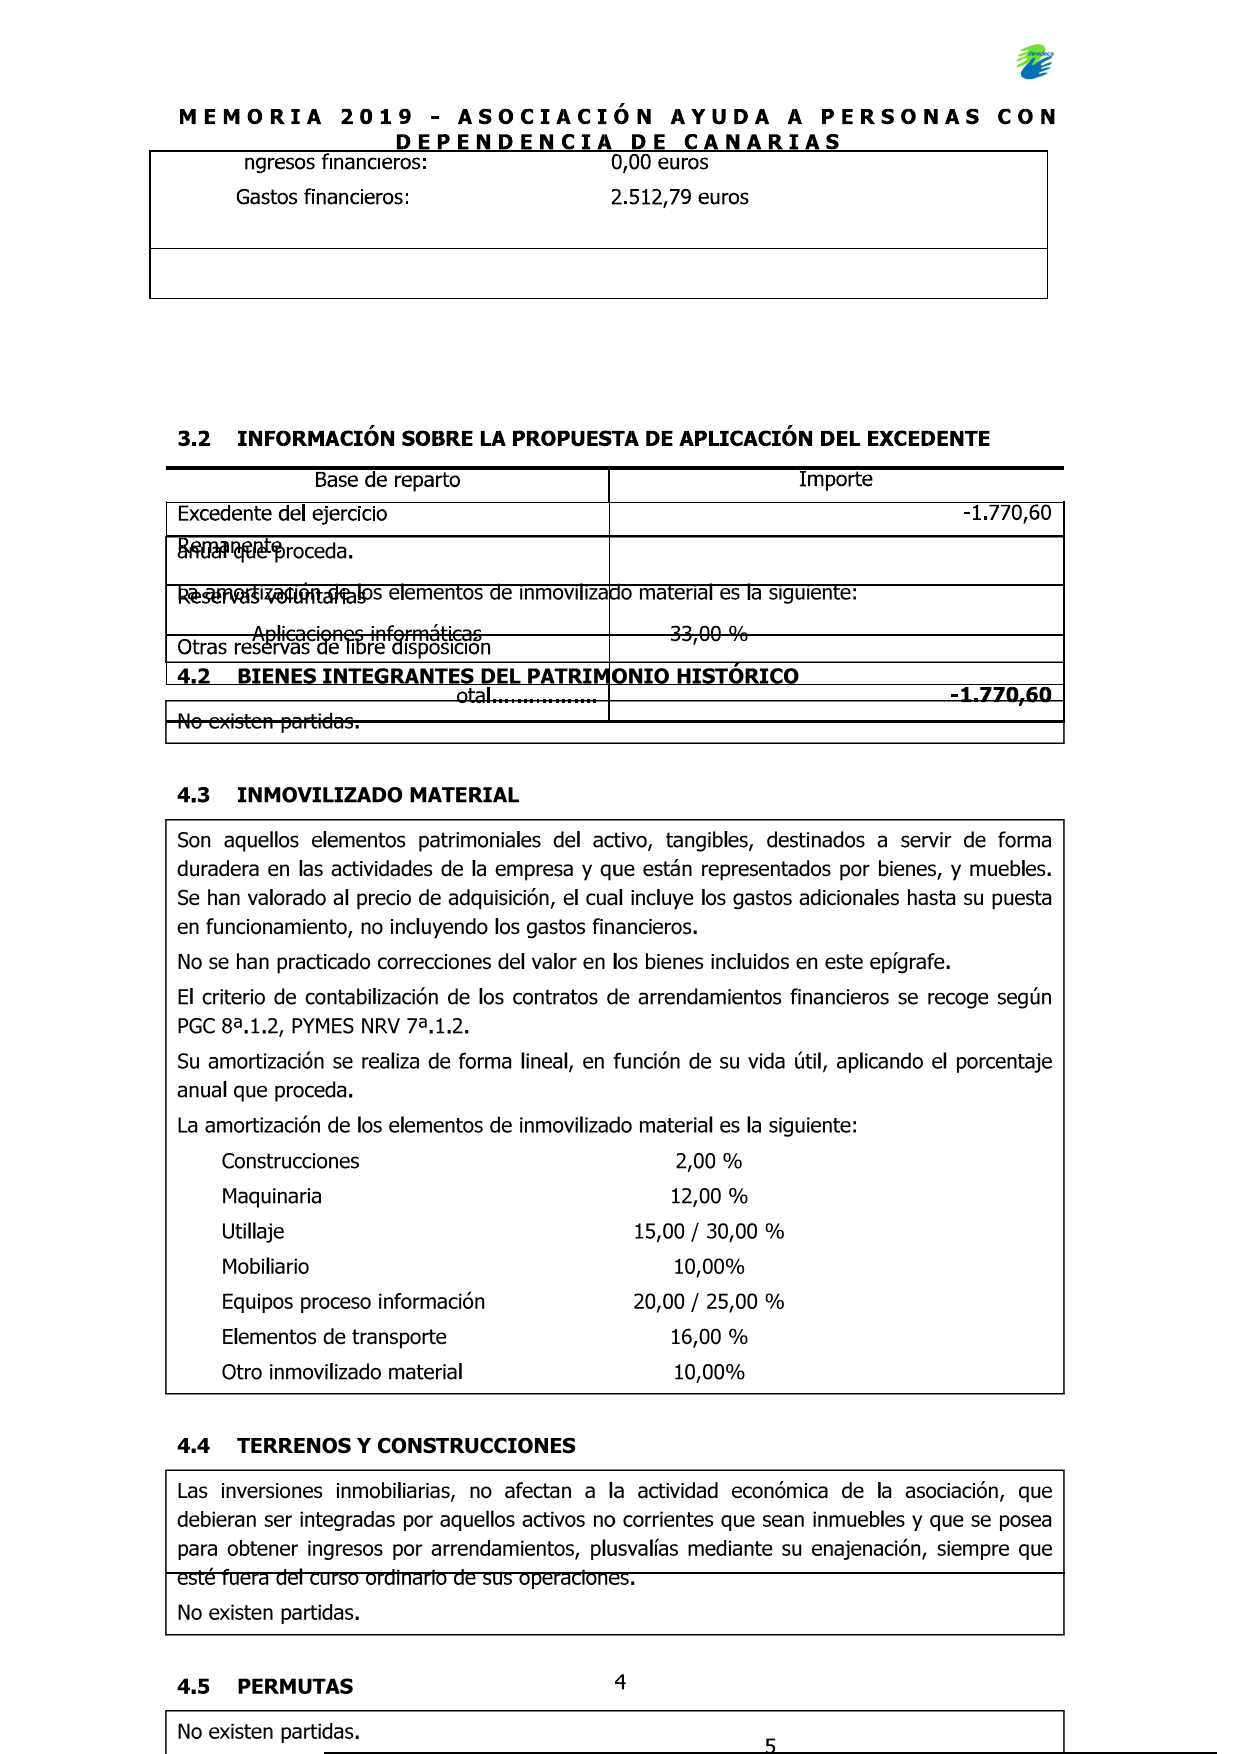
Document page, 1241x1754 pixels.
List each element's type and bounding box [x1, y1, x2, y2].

table_cell [434, 671, 439, 684]
table_header [151, 152, 240, 247]
table_cell [610, 636, 1063, 661]
table_cell [610, 702, 1063, 720]
table_cell [151, 249, 1047, 297]
table_cell [167, 636, 609, 661]
table_cell [486, 672, 491, 680]
table_cell [338, 676, 343, 684]
table_cell [204, 544, 209, 556]
table_cell [733, 671, 739, 680]
table_cell [610, 586, 1063, 634]
table_cell [610, 663, 1063, 684]
table_cell [610, 503, 1063, 534]
table_cell [167, 503, 609, 534]
table_header [610, 470, 1064, 501]
table_cell [167, 702, 608, 720]
table_cell [435, 636, 444, 645]
table_cell [357, 672, 362, 684]
table_cell [166, 685, 608, 700]
table_cell [610, 538, 1063, 584]
table_cell [167, 663, 609, 684]
table_cell [563, 672, 568, 684]
table_cell [424, 675, 429, 684]
table_cell [244, 648, 258, 652]
table_cell [612, 590, 617, 598]
table_cell [167, 586, 609, 634]
table_cell [617, 671, 622, 680]
table_header [240, 152, 1047, 247]
table_cell [610, 685, 1063, 700]
table_cell [471, 645, 477, 652]
table_cell [659, 671, 664, 680]
table_cell [707, 672, 719, 684]
table_cell [181, 586, 253, 596]
table_cell [788, 672, 794, 680]
table_cell [167, 538, 609, 584]
table_cell [633, 676, 638, 684]
table_cell [598, 677, 605, 684]
table_header [166, 470, 608, 501]
